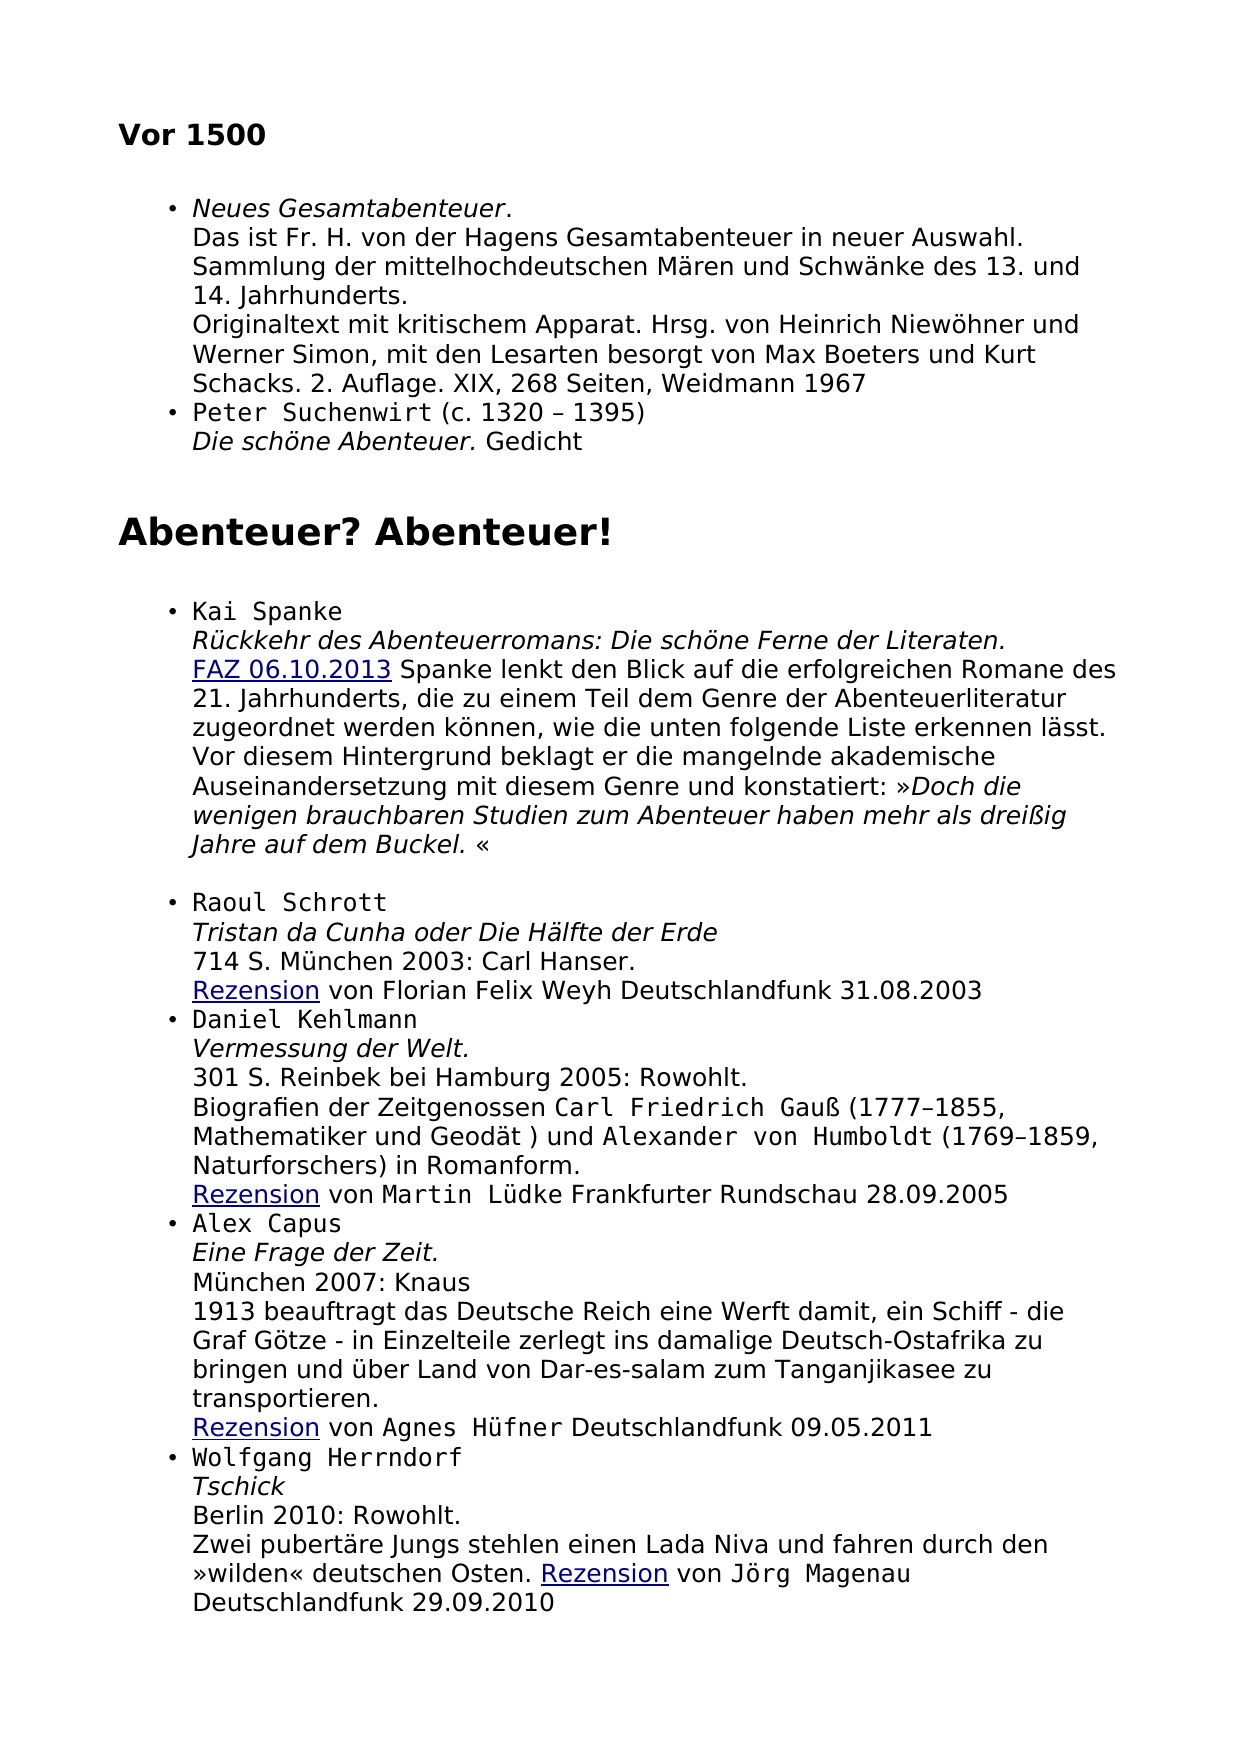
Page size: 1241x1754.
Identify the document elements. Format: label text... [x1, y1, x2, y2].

list Neues Gesamtabenteuer. Das ist Fr. H. von der Hagens Gesamtabenteuer in neuer Auswahl. Sammlung der mittelhochdeutschen Mären und Schwänke des 13. und 14. Jahrhunderts. Originaltext mit kritischem Apparat. Hrsg. von Heinrich Niewöhner und Werner Simon, mit den Lesarten besorgt von Max Boeters und Kurt Schacks. 2. Auflage. XIX, 268 Seiten, Weidmann 1967 [177, 194, 1122, 398]
list Alex Capus Eine Frage der Zeit. München 2007: Knaus 1913 beauftragt das Deutsche Reich eine Werft damit, ein Schiff - die Graf Götze - in Einzelteile zerlegt ins damalige Deutsch-Ostafrika zu bringen und über Land von Dar-es-salam zum Tanganjikasee zu transportieren. Rezension von Agnes Hüfner Deutschlandfunk 09.05.2011 [177, 1209, 1122, 1443]
subtitle Abenteuer? Abenteuer! [118, 511, 1122, 555]
list Kai Spanke Rückkehr des Abenteuerromans: Die schöne Ferne der Literaten. FAZ 06.10.2013 Spanke lenkt den Blick auf die erfolgreichen Romane des 21. Jahrhunderts, die zu einem Teil dem Genre der Abenteuerliteratur zugeordnet werden können, wie die unten folgende Liste erkennen lässt. Vor diesem Hintergrund beklagt er die mangelnde akademische Auseinandersetzung mit diesem Genre und konstatiert: »Doch die wenigen brauchbaren Studien zum Abenteuer haben mehr als dreißig Jahre auf dem Buckel. « [177, 597, 1122, 859]
subtitle Vor 1500 [118, 118, 1122, 152]
list Wolfgang Herrndorf Tschick Berlin 2010: Rowohlt. Zwei pubertäre Jungs stehlen einen Lada Niva und fahren durch den »wilden« deutschen Osten. Rezension von Jörg Magenau Deutschlandfunk 29.09.2010 [177, 1443, 1122, 1618]
list Peter Suchenwirt (c. 1320 – 1395) Die schöne Abenteuer. Gedicht [177, 398, 1122, 457]
list Daniel Kehlmann Vermessung der Welt. 301 S. Reinbek bei Hamburg 2005: Rowohlt. Biografien der Zeitgenossen Carl Friedrich Gauß (1777–1855, Mathematiker und Geodät ) und Alexander von Humboldt (1769–1859, Naturforschers) in Romanform. Rezension von Martin Lüdke Frankfurter Rundschau 28.09.2005 [177, 1005, 1122, 1209]
list Raoul Schrott Tristan da Cunha oder Die Hälfte der Erde 714 S. München 2003: Carl Hanser. Rezension von Florian Felix Weyh Deutschlandfunk 31.08.2003 [177, 889, 1122, 1005]
